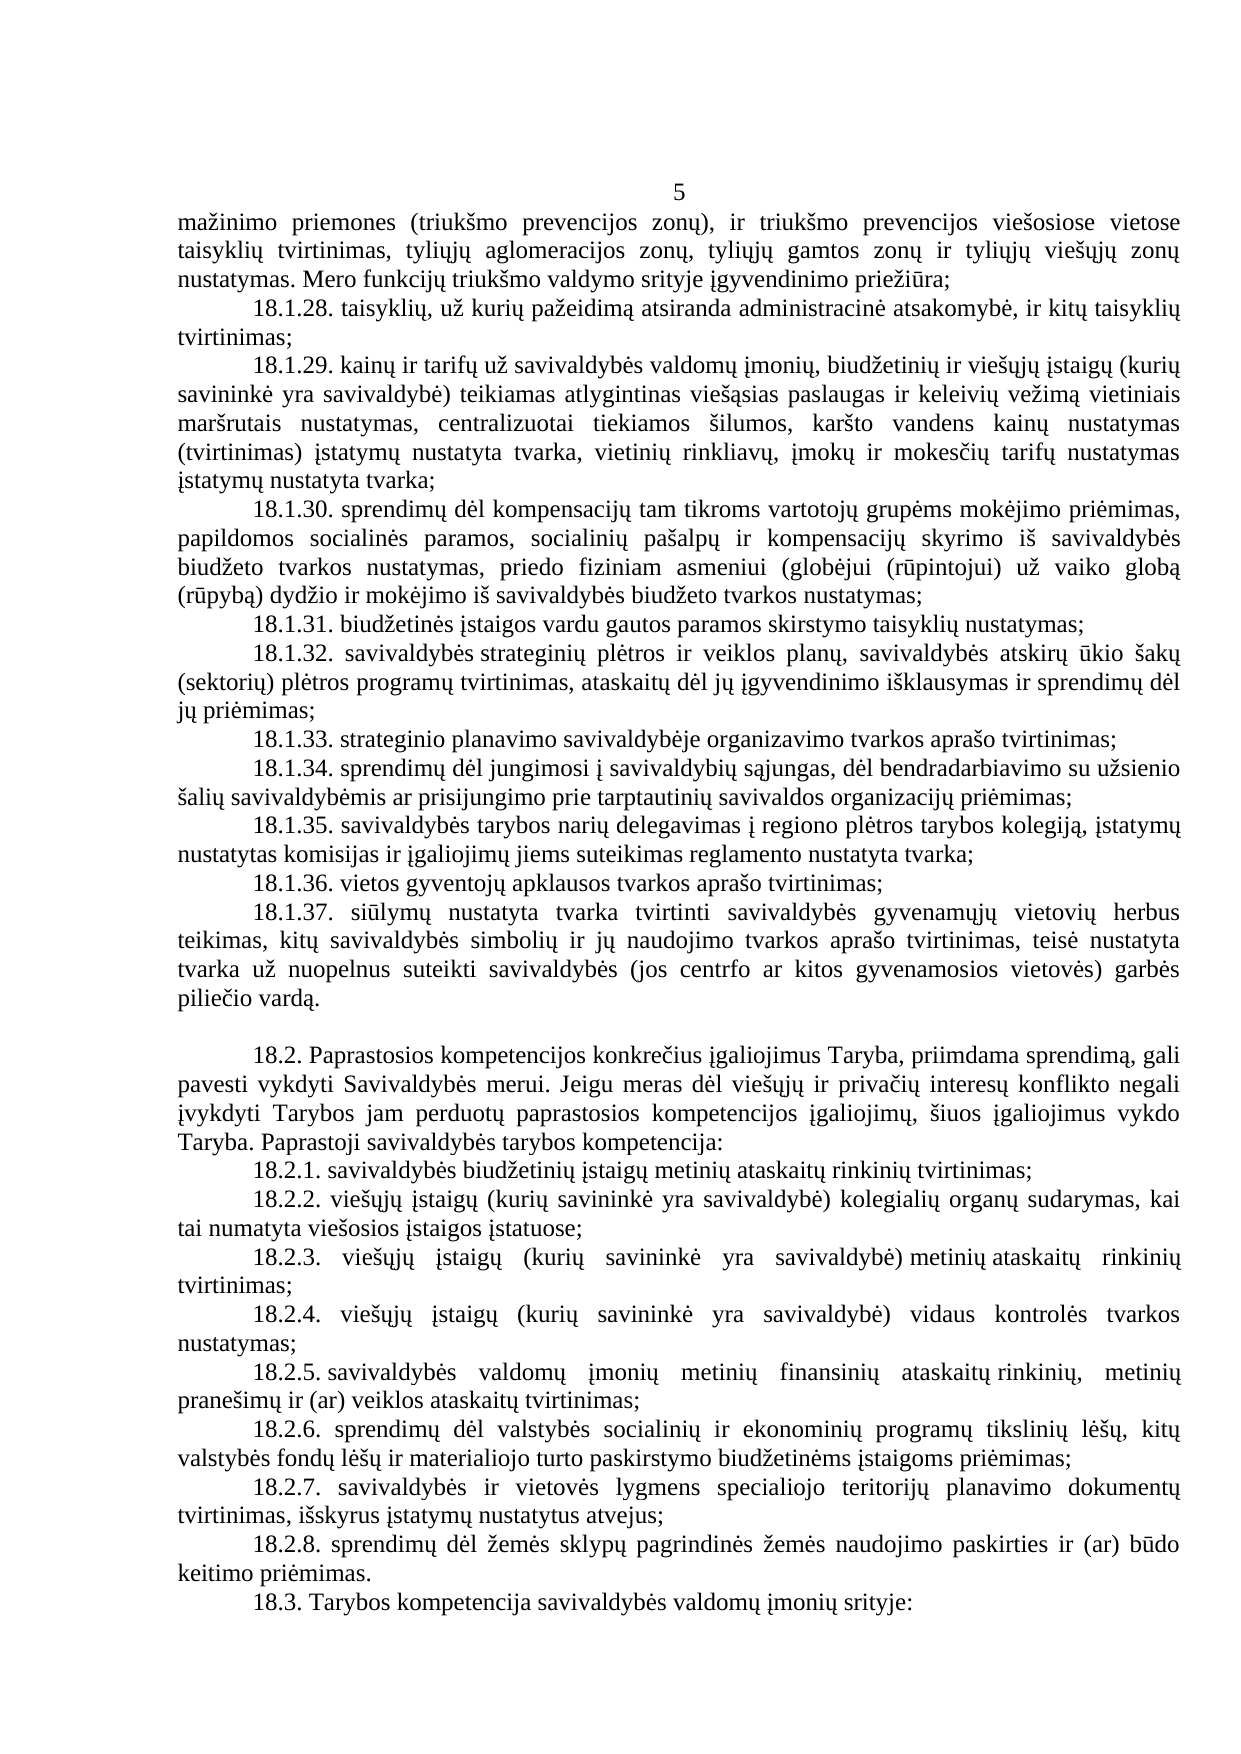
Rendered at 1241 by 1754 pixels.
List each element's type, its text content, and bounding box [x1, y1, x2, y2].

text 18.1.30. sprendimų dėl kompensacijų tam tikroms vartotojų grupėms mokėjimo priėmimas, papildomos socialinės paramos, socialinių pašalpų ir kompensacijų skyrimo iš savivaldybės biudžeto tvarkos nustatymas, priedo fiziniam asmeniui (globėjui (rūpintojui) už vaiko globą (rūpybą) dydžio ir mokėjimo iš savivaldybės biudžeto tvarkos nustatymas; [177, 494, 1181, 609]
text 18.1.35. savivaldybės tarybos narių delegavimas į regiono plėtros tarybos kolegiją, įstatymų nustatytas komisijas ir įgaliojimų jiems suteikimas reglamento nustatyta tvarka; [177, 810, 1181, 868]
text 18.1.31. biudžetinės įstaigos vardu gautos paramos skirstymo taisyklių nustatymas; [177, 609, 1181, 638]
text 18.2.7. savivaldybės ir vietovės lygmens specialiojo teritorijų planavimo dokumentų tvirtinimas, išskyrus įstatymų nustatytus atvejus; [177, 1472, 1181, 1529]
text 18.2.8. sprendimų dėl žemės sklypų pagrindinės žemės naudojimo paskirties ir (ar) būdo keitimo priėmimas. [177, 1529, 1181, 1587]
text 18.1.37. siūlymų nustatyta tvarka tvirtinti savivaldybės gyvenamųjų vietovių herbus teikimas, kitų savivaldybės simbolių ir jų naudojimo tvarkos aprašo tvirtinimas, teisė nustatyta tvarka už nuopelnus suteikti savivaldybės (jos centrfo ar kitos gyvenamosios vietovės) garbės piliečio vardą. [177, 897, 1181, 1012]
text 18.2.4. viešųjų įstaigų (kurių savininkė yra savivaldybė) vidaus kontrolės tvarkos nustatymas; [177, 1299, 1181, 1357]
text 18.1.36. vietos gyventojų apklausos tvarkos aprašo tvirtinimas; [177, 868, 1181, 897]
text 18.2.5. savivaldybės valdomų įmonių metinių finansinių ataskaitų rinkinių, metinių pranešimų ir (ar) veiklos ataskaitų tvirtinimas; [177, 1357, 1181, 1414]
text 18.1.32. savivaldybės strateginių plėtros ir veiklos planų, savivaldybės atskirų ūkio šakų (sektorių) plėtros programų tvirtinimas, ataskaitų dėl jų įgyvendinimo išklausymas ir sprendimų dėl jų priėmimas; [177, 638, 1181, 724]
text 18.2.1. savivaldybės biudžetinių įstaigų metinių ataskaitų rinkinių tvirtinimas; [177, 1155, 1181, 1184]
text 18.2.6. sprendimų dėl valstybės socialinių ir ekonominių programų tikslinių lėšų, kitų valstybės fondų lėšų ir materialiojo turto paskirstymo biudžetinėms įstaigoms priėmimas; [177, 1414, 1181, 1472]
text 18.1.34. sprendimų dėl jungimosi į savivaldybių sąjungas, dėl bendradarbiavimo su užsienio šalių savivaldybėmis ar prisijungimo prie tarptautinių savivaldos organizacijų priėmimas; [177, 753, 1181, 810]
text 18.2. Paprastosios kompetencijos konkrečius įgaliojimus Taryba, priimdama sprendimą, gali pavesti vykdyti Savivaldybės merui. Jeigu meras dėl viešųjų ir privačių interesų konflikto negali įvykdyti Tarybos jam perduotų paprastosios kompetencijos įgaliojimų, šiuos įgaliojimus vykdo Taryba. Paprastoji savivaldybės tarybos kompetencija: [177, 1040, 1181, 1155]
text 18.2.2. viešųjų įstaigų (kurių savininkė yra savivaldybė) kolegialių organų sudarymas, kai tai numatyta viešosios įstaigos įstatuose; [177, 1184, 1181, 1242]
text 18.1.29. kainų ir tarifų už savivaldybės valdomų įmonių, biudžetinių ir viešųjų įstaigų (kurių savininkė yra savivaldybė) teikiamas atlygintinas viešąsias paslaugas ir keleivių vežimą vietiniais maršrutais nustatymas, centralizuotai tiekiamos šilumos, karšto vandens kainų nustatymas (tvirtinimas) įstatymų nustatyta tvarka, vietinių rinkliavų, įmokų ir mokesčių tarifų nustatymas įstatymų nustatyta tvarka; [177, 350, 1181, 494]
text mažinimo priemones (triukšmo prevencijos zonų), ir triukšmo prevencijos viešosiose vietose taisyklių tvirtinimas, tyliųjų aglomeracijos zonų, tyliųjų gamtos zonų ir tyliųjų viešųjų zonų nustatymas. Mero funkcijų triukšmo valdymo srityje įgyvendinimo priežiūra; [177, 207, 1181, 293]
text 18.1.33. strateginio planavimo savivaldybėje organizavimo tvarkos aprašo tvirtinimas; [177, 724, 1181, 753]
text 18.1.28. taisyklių, už kurių pažeidimą atsiranda administracinė atsakomybė, ir kitų taisyklių tvirtinimas; [177, 293, 1181, 350]
text 18.3. Tarybos kompetencija savivaldybės valdomų įmonių srityje: [177, 1587, 1181, 1615]
text 18.2.3. viešųjų įstaigų (kurių savininkė yra savivaldybė) metinių ataskaitų rinkinių tvirtinimas; [177, 1242, 1181, 1299]
